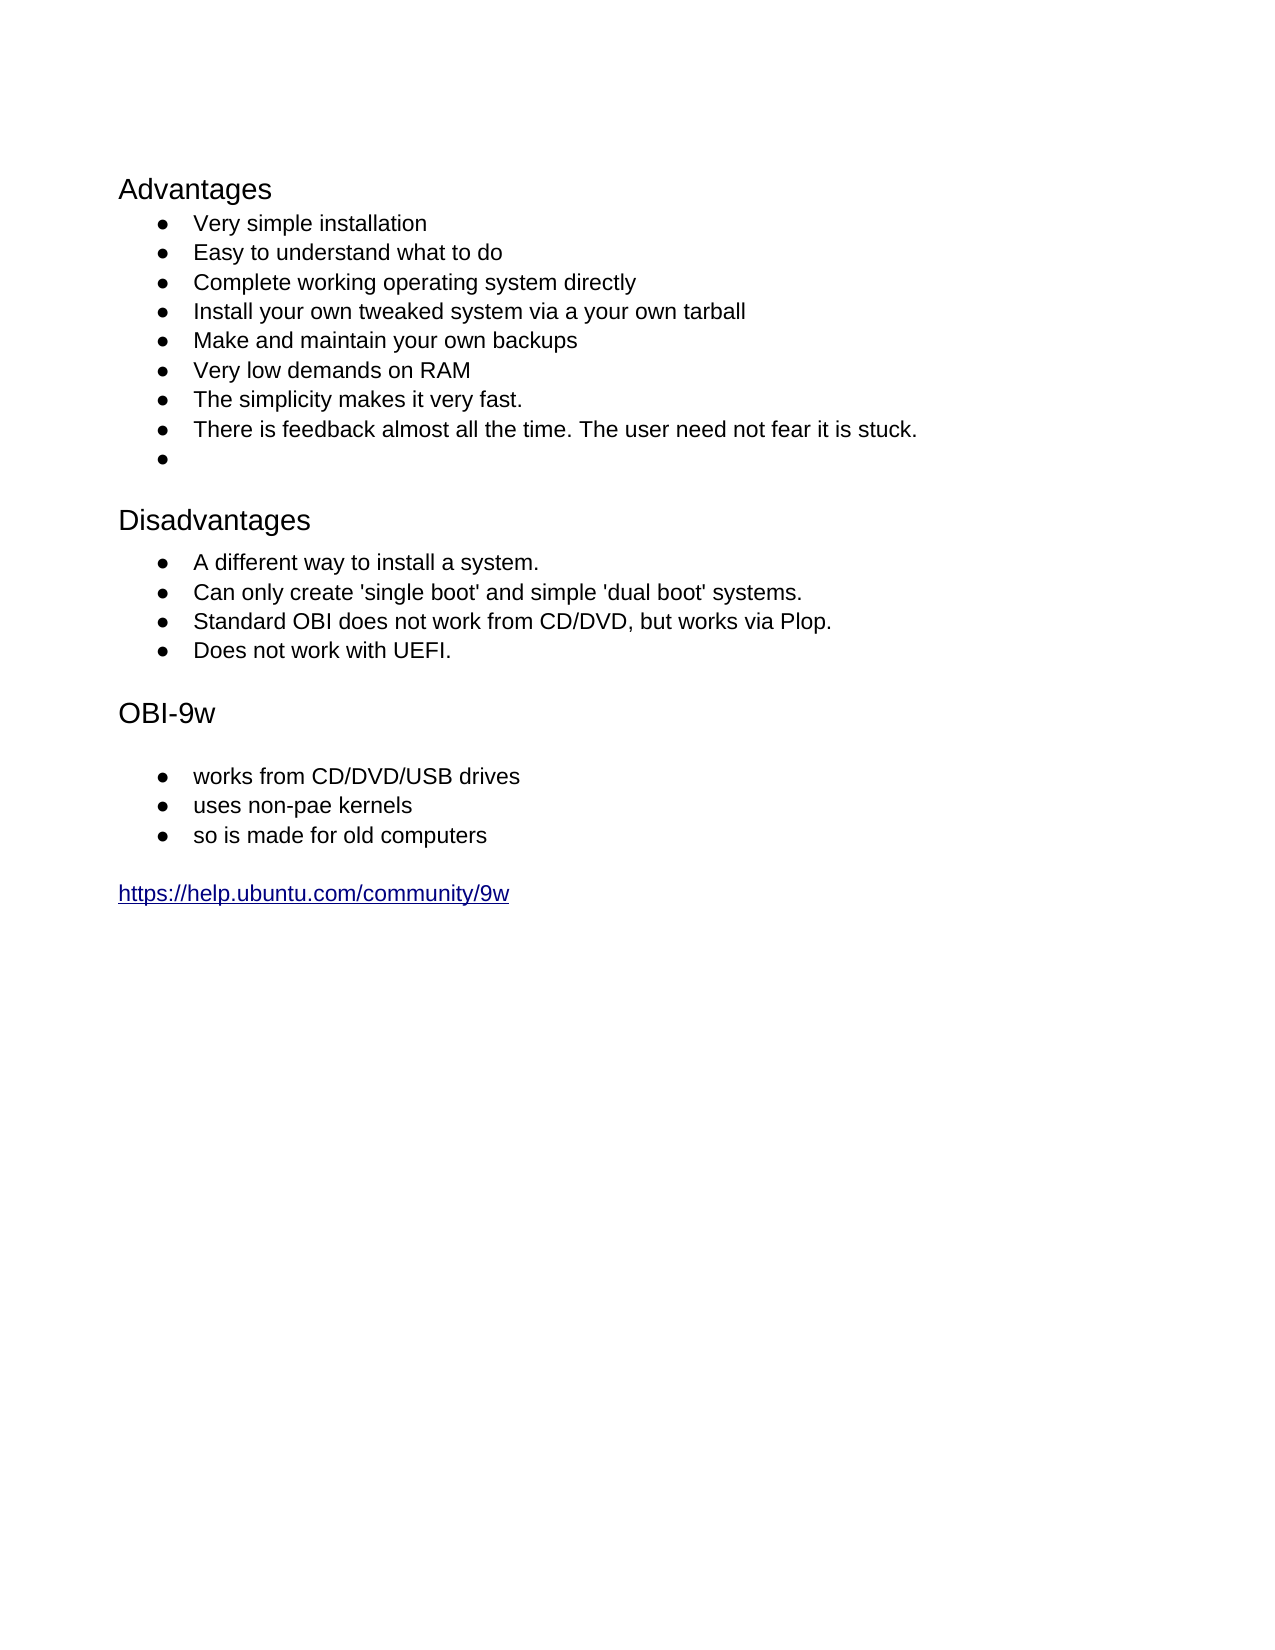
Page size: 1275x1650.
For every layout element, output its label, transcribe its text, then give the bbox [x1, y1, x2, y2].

list Complete working operating system directly [156, 269, 1157, 295]
list works from CD/DVD/USB drives [156, 763, 1157, 789]
subtitle Disadvantages [118, 504, 1157, 537]
list Very low demands on RAM [156, 357, 1157, 383]
list A different way to install a system. [156, 550, 1157, 576]
list Install your own tweaked system via a your own tarball [156, 299, 1157, 324]
list Standard OBI does not work from CD/DVD, but works via Plop. [156, 609, 1157, 634]
subtitle Advantages [118, 173, 1157, 206]
list Easy to understand what to do [156, 240, 1157, 266]
text OBI-9w [118, 697, 1157, 729]
list Can only create 'single boot' and simple 'dual boot' systems. [156, 579, 1157, 605]
list so is made for old computers [156, 822, 1157, 848]
list The simplicity makes it very fast. [156, 387, 1157, 412]
list There is feedback almost all the time. The user need not fear it is stuck. [156, 416, 1157, 442]
list Does not work with UEFI. [156, 638, 1157, 664]
text https://help.ubuntu.com/community/9w [118, 881, 1157, 907]
list uses non-pae kernels [156, 793, 1157, 818]
list Make and maintain your own backups [156, 328, 1157, 354]
list Very simple installation [156, 211, 1157, 236]
